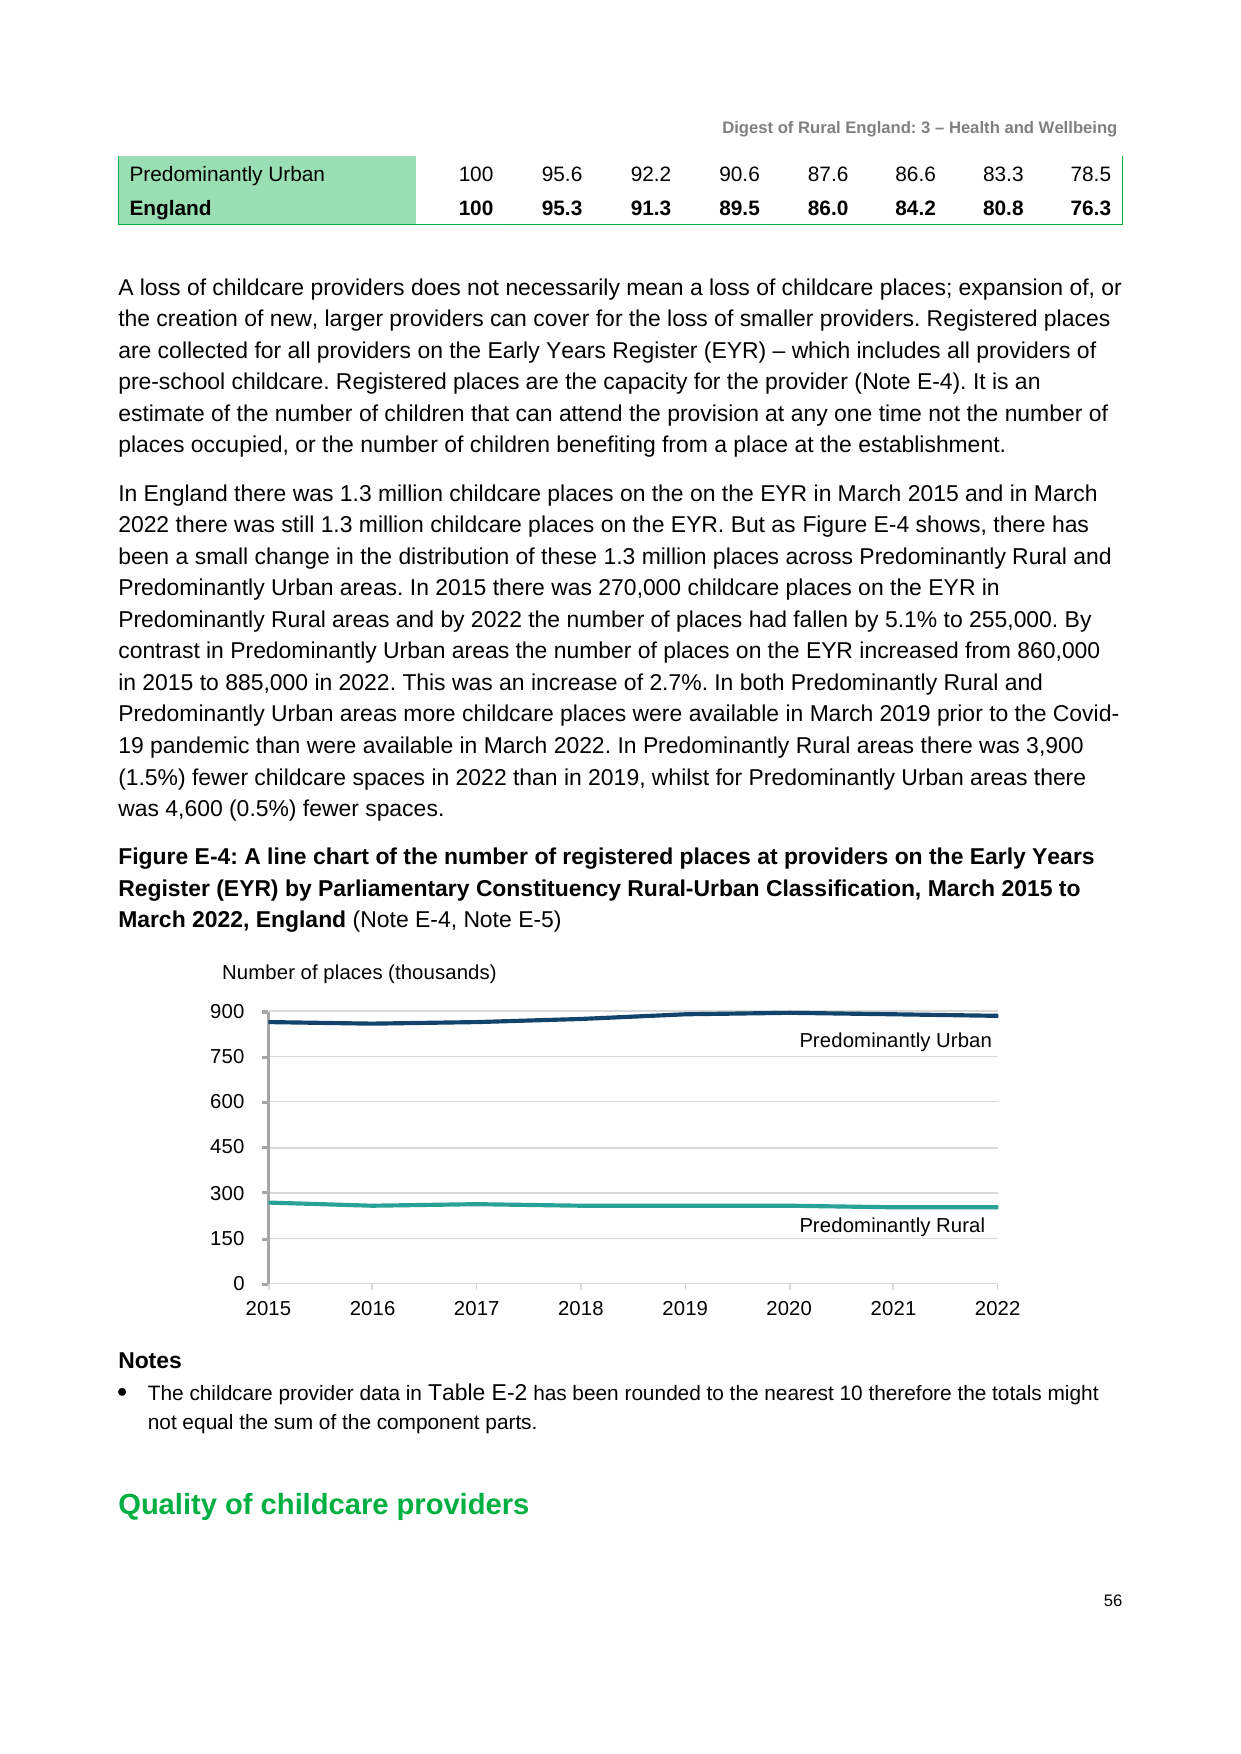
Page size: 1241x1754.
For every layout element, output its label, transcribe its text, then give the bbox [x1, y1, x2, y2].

table_cell Predominantly Urban [119, 156, 416, 190]
table_cell 95.6 [505, 158, 593, 190]
table_cell 95.3 [505, 191, 593, 224]
table_cell England [119, 190, 416, 224]
table_cell 78.5 [1035, 158, 1122, 190]
table_cell 80.8 [947, 191, 1034, 224]
table_cell 92.2 [593, 158, 682, 190]
table_cell 100 [416, 191, 504, 224]
text Figure E‑4: A line chart of the number of registered places at providers on the Early Years Register (EYR) by Parliamentary Constituency Rural-Urban Classification, March 2015 to March 2022, England (Note E-4, Note E-5) [118, 843, 1122, 933]
table_cell 86.0 [771, 191, 859, 224]
table_cell 90.6 [682, 158, 771, 190]
text Notes [118, 1347, 1122, 1374]
table_cell 83.3 [947, 158, 1034, 190]
table_cell 86.6 [859, 158, 947, 190]
table_cell 87.6 [771, 158, 859, 190]
table_cell 84.2 [859, 191, 947, 224]
subtitle Quality of childcare providers [118, 1487, 1122, 1521]
text In England there was 1.3 million childcare places on the on the EYR in March 2015 and in March 2022 there was still 1.3 million childcare places on the EYR. But as Figure E‑4 shows, there has been a small change in the distribution of these 1.3 million places across Predominantly Rural and Predominantly Urban areas. In 2015 there was 270,000 childcare places on the EYR in Predominantly Rural areas and by 2022 the number of places had fallen by 5.1% to 255,000. By contrast in Predominantly Urban areas the number of places on the EYR increased from 860,000 in 2015 to 885,000 in 2022. This was an increase of 2.7%. In both Predominantly Rural and Predominantly Urban areas more childcare places were available in March 2019 prior to the Covid-19 pandemic than were available in March 2022. In Predominantly Rural areas there was 3,900 (1.5%) fewer childcare spaces in 2022 than in 2019, whilst for Predominantly Urban areas there was 4,600 (0.5%) fewer spaces. [118, 479, 1122, 821]
text A loss of childcare providers does not necessarily mean a loss of childcare places; expansion of, or the creation of new, larger providers can cover for the loss of smaller providers. Registered places are collected for all providers on the Early Years Register (EYR) – which includes all providers of pre-school childcare. Registered places are the capacity for the provider (Note E-4). It is an estimate of the number of children that can attend the provision at any one time not the number of places occupied, or the number of children benefiting from a place at the establishment. [118, 273, 1122, 458]
table_cell 89.5 [682, 191, 771, 224]
table_cell 76.3 [1035, 191, 1122, 224]
table_cell 91.3 [593, 191, 682, 224]
list The childcare provider data in Table E‑2 has been rounded to the nearest 10 therefore the totals might not equal the sum of the component parts. [118, 1379, 1122, 1434]
table_cell 100 [416, 158, 504, 190]
